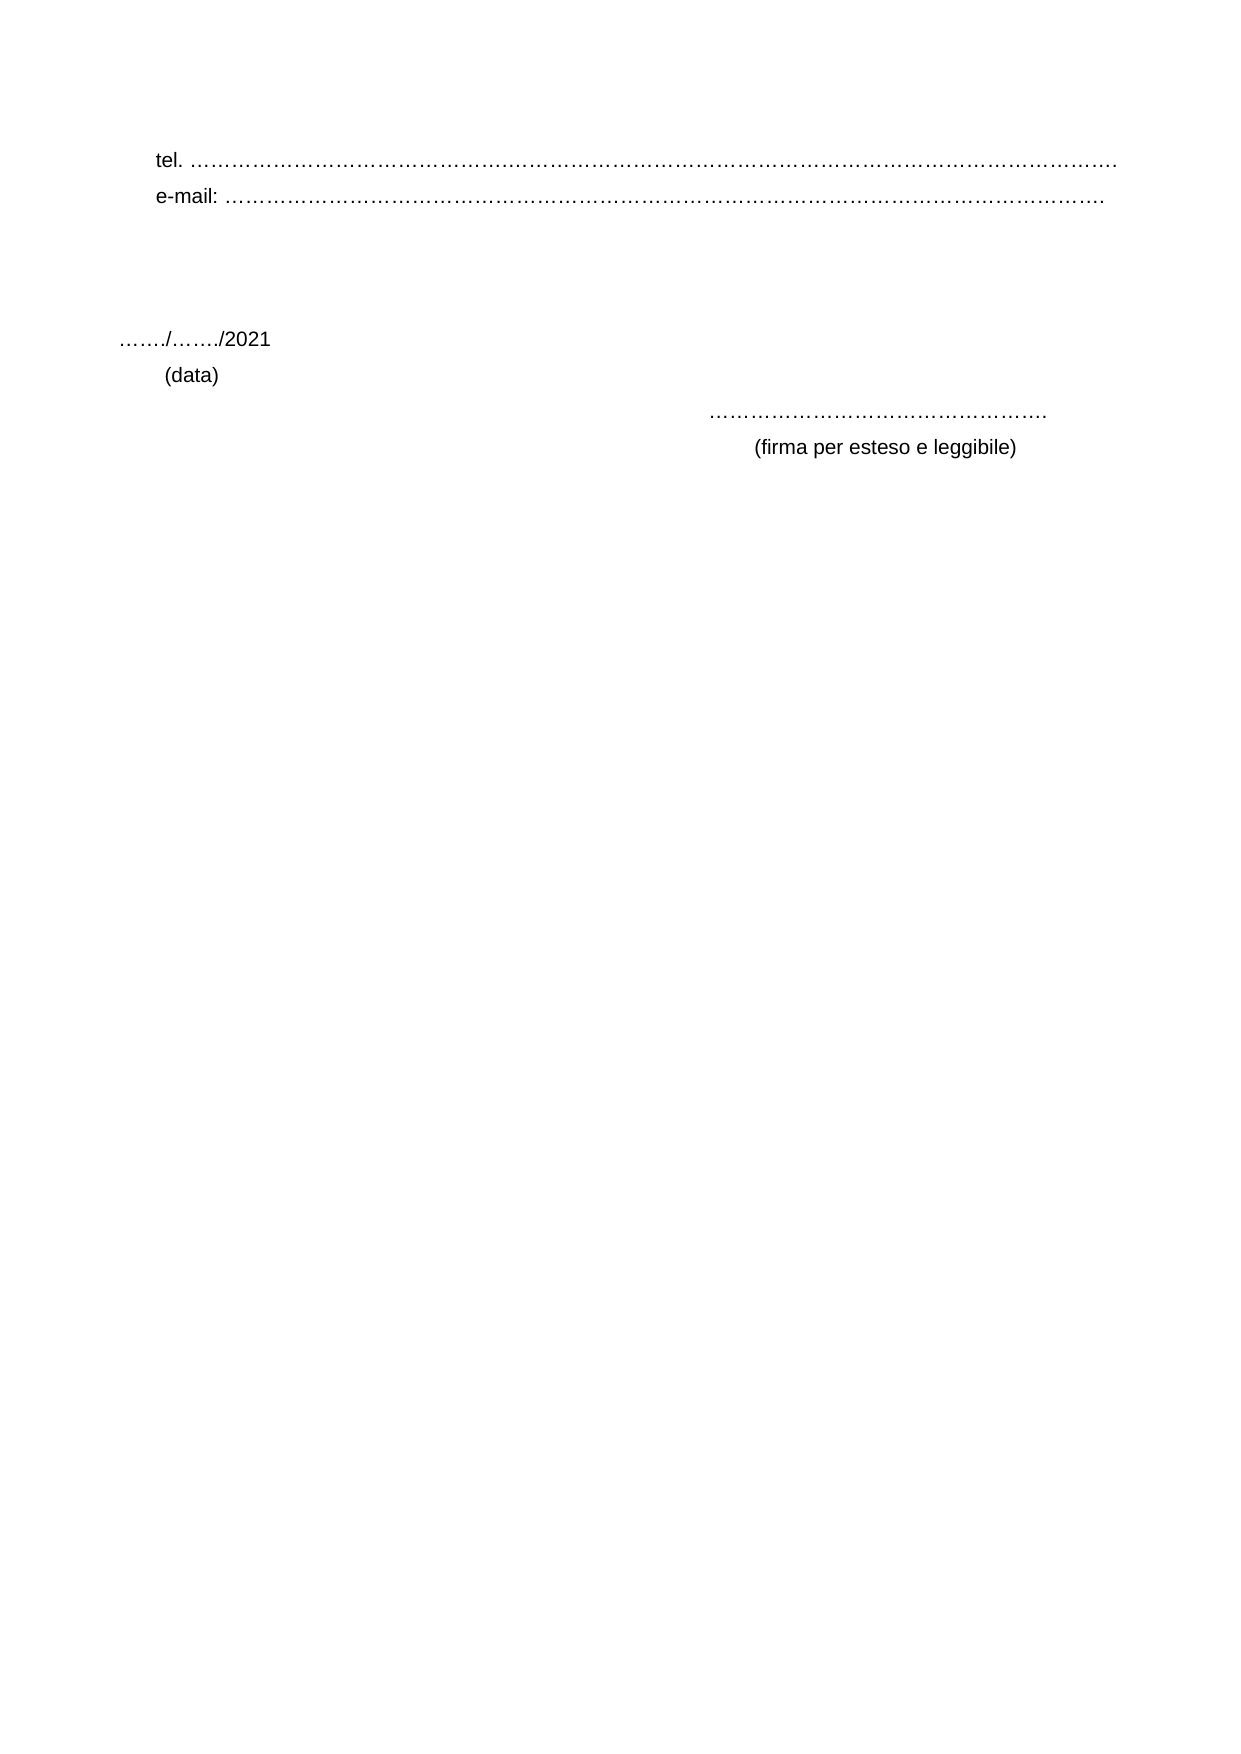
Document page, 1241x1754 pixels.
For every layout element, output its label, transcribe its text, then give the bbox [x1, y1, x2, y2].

text ……./……./2021 [118, 327, 1122, 351]
text …………………………………………. [118, 399, 1122, 423]
text (data) [118, 363, 1122, 387]
text tel. ……………………………………….……………………………………………………………………………. [156, 148, 1122, 172]
text (firma per esteso e leggibile) [118, 435, 1122, 459]
text e-mail: ………………………………………………………………………………………………………………. [156, 183, 1122, 207]
